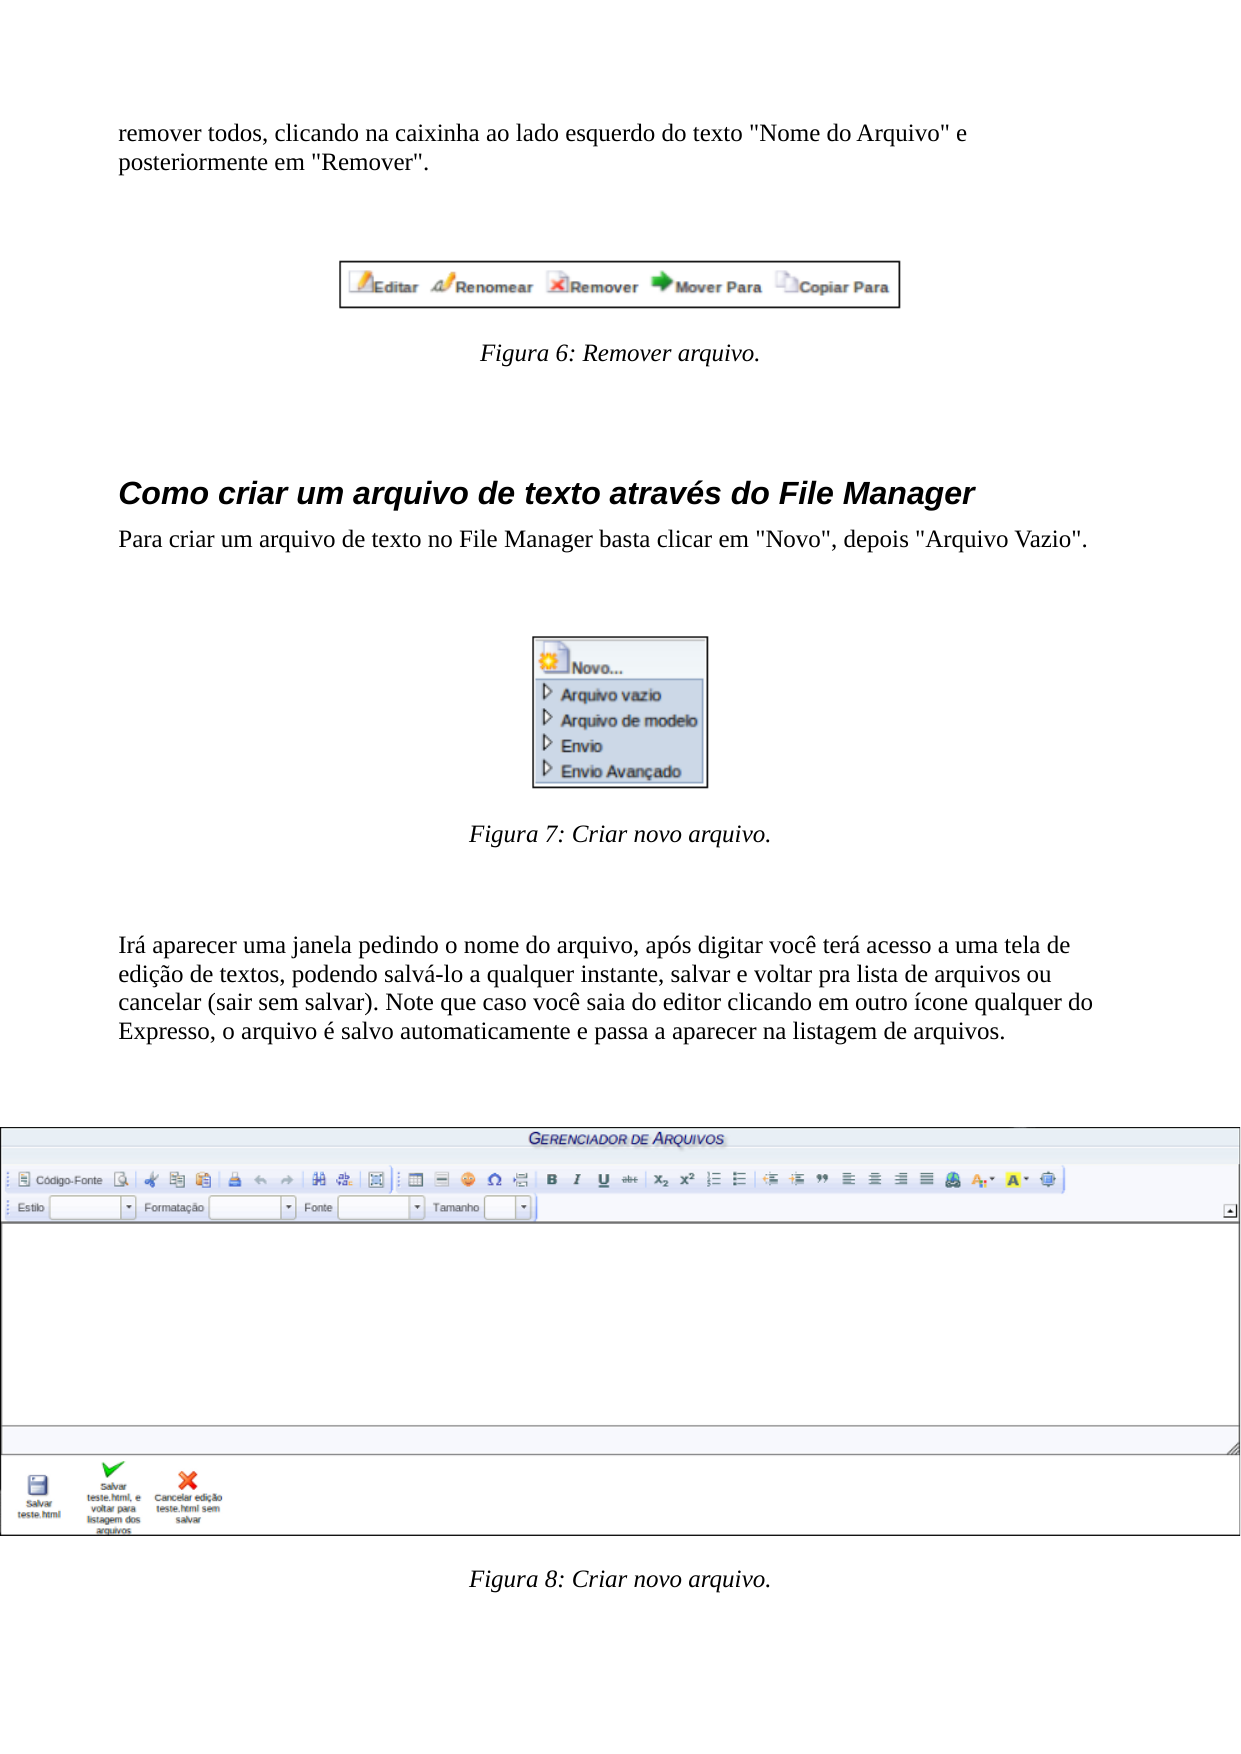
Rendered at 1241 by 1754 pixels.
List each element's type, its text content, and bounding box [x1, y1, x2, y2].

text Figura 6: Remover arquivo. [118, 258, 1122, 367]
picture [0, 1127, 1241, 1536]
subtitle Como criar um arquivo de texto através do File Manager [118, 475, 1122, 512]
text remover todos, clicando na caixinha ao lado esquerdo do texto "Nome do Arquivo" e posteriormente em "Remover". [118, 118, 1122, 176]
text Irá aparecer uma janela pedindo o nome do arquivo, após digitar você terá acesso a uma tela de edição de textos, podendo salvá-lo a qualquer instante, salvar e voltar pra lista de arquivos ou cancelar (sair sem salvar). Note que caso você saia do editor clicando em outro ícone qualquer do Expresso, o arquivo é salvo automaticamente e passa a aparecer na listagem de arquivos. [118, 930, 1122, 1045]
text Figura 8: Criar novo arquivo. [118, 1536, 1122, 1593]
text Figura 7: Criar novo arquivo. [118, 635, 1122, 847]
text Para criar um arquivo de texto no File Manager basta clicar em "Novo", depois "Arquivo Vazio". [118, 524, 1122, 553]
picture [531, 635, 710, 790]
picture [338, 258, 902, 310]
